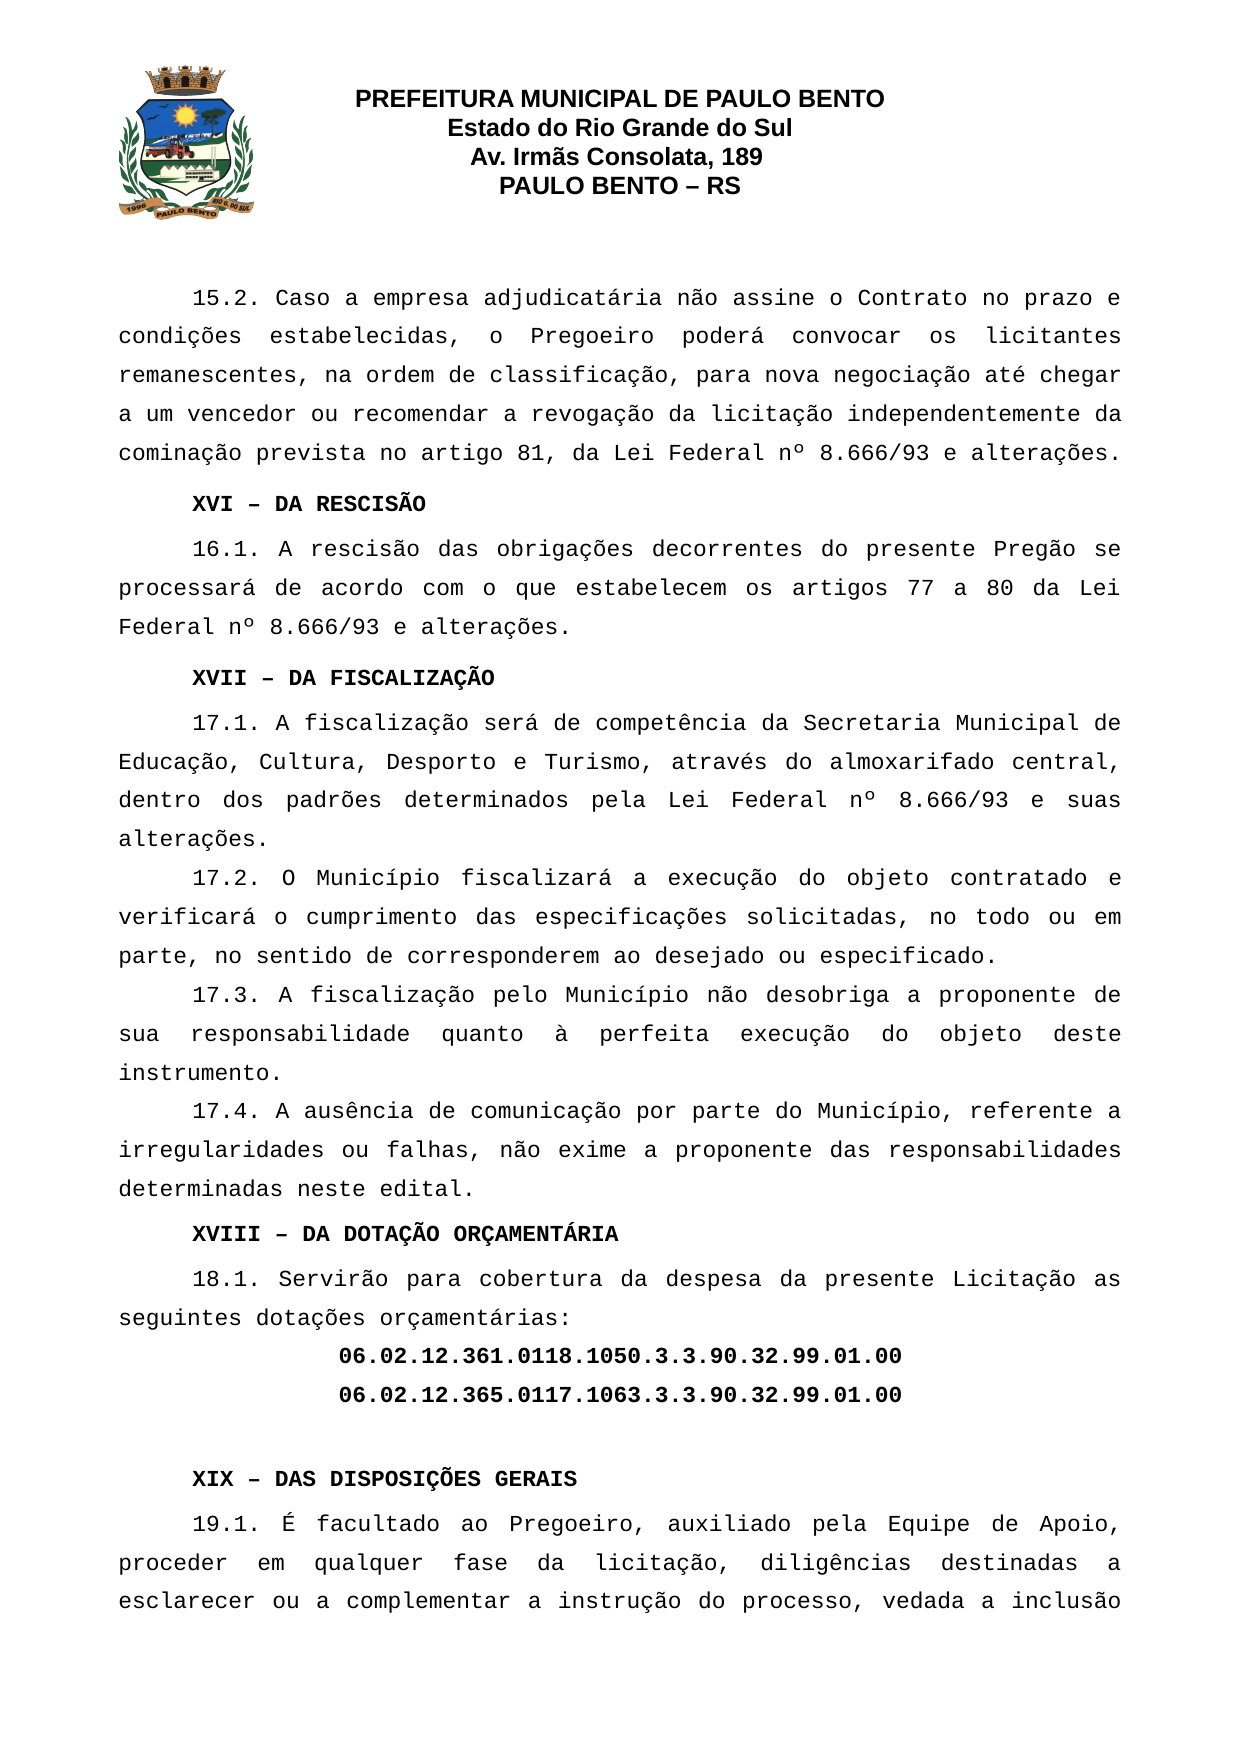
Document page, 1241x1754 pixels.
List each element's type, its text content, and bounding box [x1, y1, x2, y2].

text 17.1. A fiscalização será de competência da Secretaria Municipal de Educação, Cultura, Desporto e Turismo, através do almoxarifado central, dentro dos padrões determinados pela Lei Federal nº 8.666/93 e suas alterações. [118, 711, 1122, 854]
picture [118, 65, 254, 220]
text XVI – DA RESCISÃO [118, 493, 1122, 518]
text 15.2. Caso a empresa adjudicatária não assine o Contrato no prazo e condições estabelecidas, o Pregoeiro poderá convocar os licitantes remanescentes, na ordem de classificação, para nova negociação até chegar a um vencedor ou recomendar a revogação da licitação independentemente da cominação prevista no artigo 81, da Lei Federal nº 8.666/93 e alterações. [118, 286, 1122, 467]
text 17.4. A ausência de comunicação por parte do Município, referente a irregularidades ou falhas, não exime a proponente das responsabilidades determinadas neste edital. [118, 1100, 1122, 1203]
text XVII – DA FISCALIZAÇÃO [118, 666, 1122, 692]
text 18.1. Servirão para cobertura da despesa da presente Licitação as seguintes dotações orçamentárias: [118, 1267, 1122, 1332]
text 06.02.12.361.0118.1050.3.3.90.32.99.01.00 06.02.12.365.0117.1063.3.3.90.32.99.01.00 [118, 1345, 1122, 1448]
text 16.1. A rescisão das obrigações decorrentes do presente Pregão se processará de acordo com o que estabelecem os artigos 77 a 80 da Lei Federal nº 8.666/93 e alterações. [118, 537, 1122, 641]
text 17.2. O Município fiscalizará a execução do objeto contratado e verificará o cumprimento das especificações solicitadas, no todo ou em parte, no sentido de corresponderem ao desejado ou especificado. [118, 867, 1122, 970]
text XIX – DAS DISPOSIÇÕES GERAIS [118, 1467, 1122, 1493]
text 17.3. A fiscalização pelo Município não desobriga a proponente de sua responsabilidade quanto à perfeita execução do objeto deste instrumento. [118, 983, 1122, 1087]
text 19.1. É facultado ao Pregoeiro, auxiliado pela Equipe de Apoio, proceder em qualquer fase da licitação, diligências destinadas a esclarecer ou a complementar a instrução do processo, vedada a inclusão [118, 1512, 1122, 1616]
text XVIII – DA DOTAÇÃO ORÇAMENTÁRIA [118, 1222, 1122, 1248]
